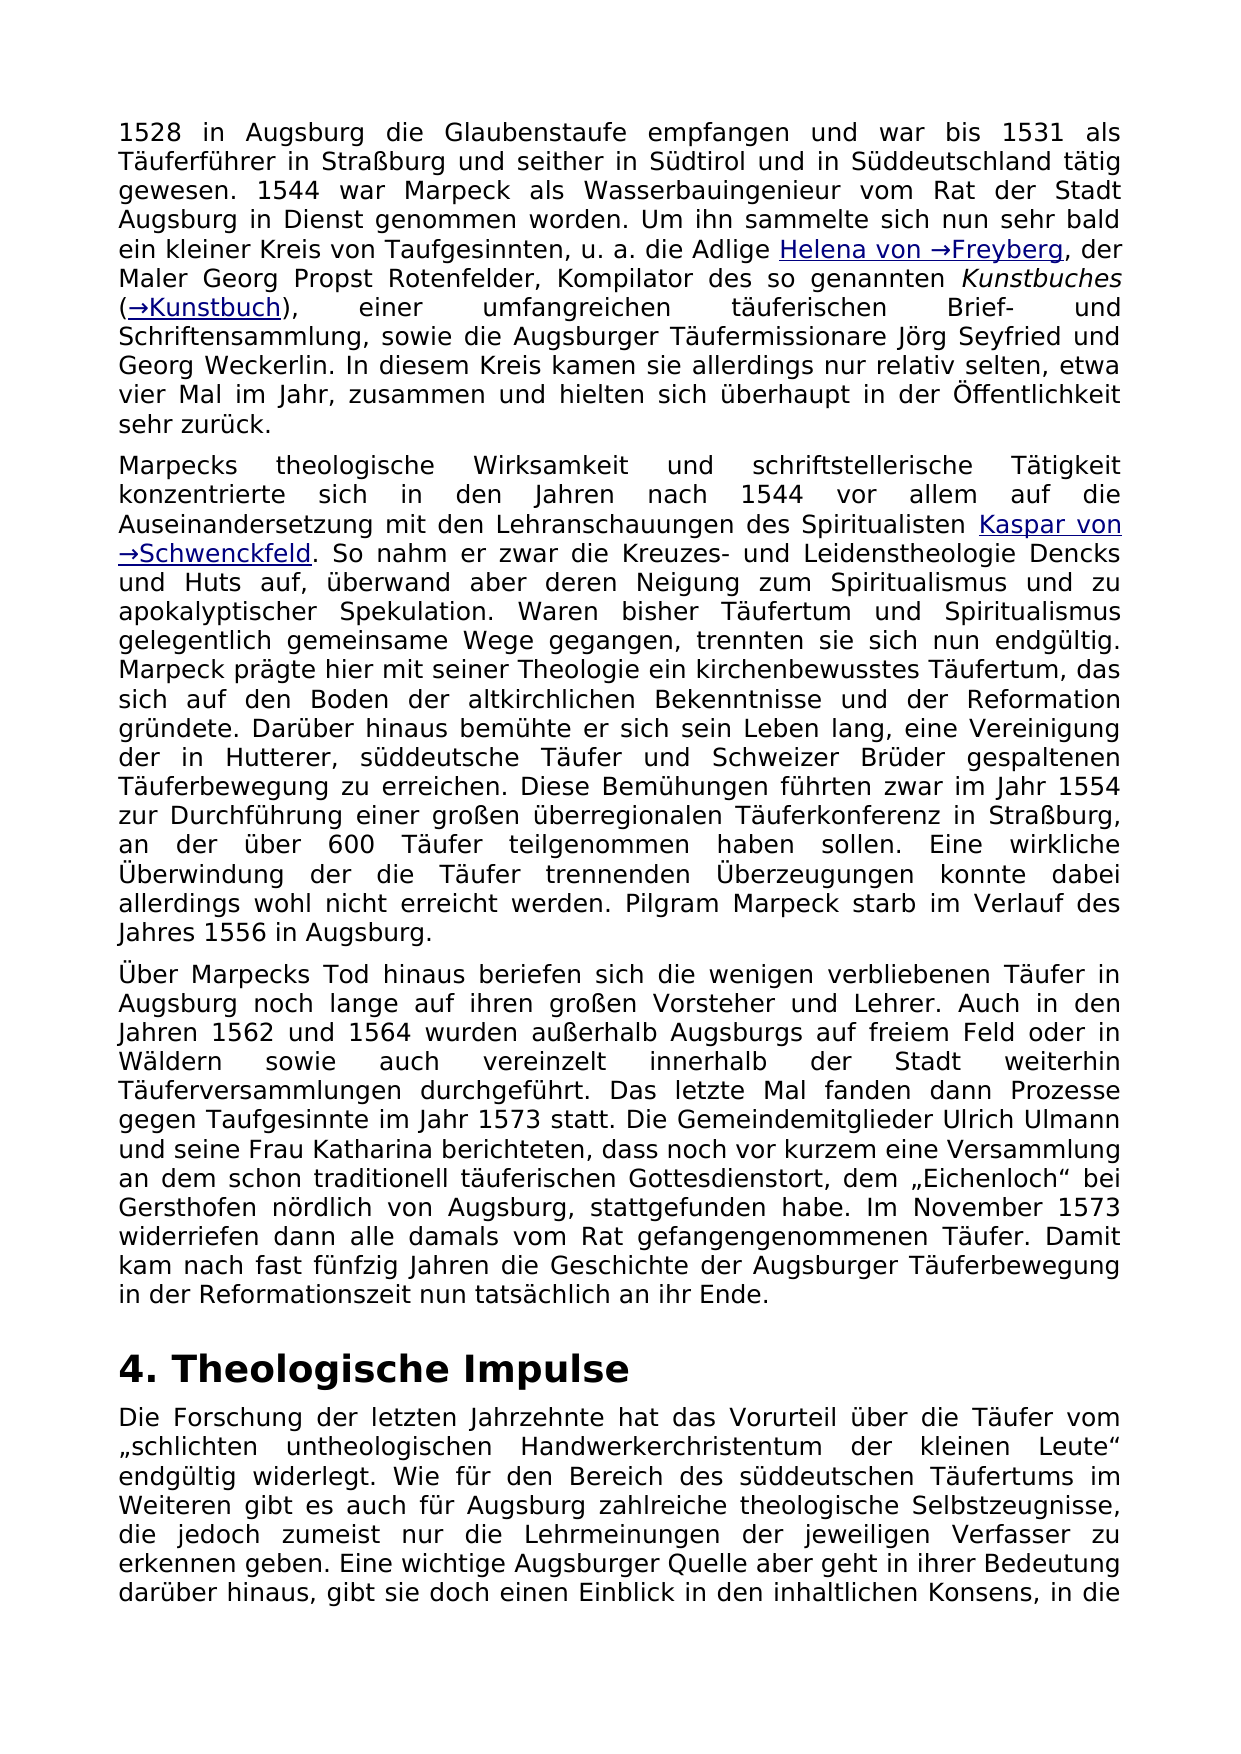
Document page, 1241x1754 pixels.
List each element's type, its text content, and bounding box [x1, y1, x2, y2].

subtitle 4. Theologische Impulse [118, 1347, 1122, 1391]
text 1528 in Augsburg die Glaubenstaufe empfangen und war bis 1531 als Täuferführer in Straßburg und seither in Südtirol und in Süddeutschland tätig gewesen. 1544 war Marpeck als Wasserbauingenieur vom Rat der Stadt Augsburg in Dienst genommen worden. Um ihn sammelte sich nun sehr bald ein kleiner Kreis von Taufgesinnten, u. a. die Adlige Helena von →Freyberg, der Maler Georg Propst Rotenfelder, Kompilator des so genannten Kunstbuches (→Kunstbuch), einer umfangreichen täuferischen Brief- und Schriftensammlung, sowie die Augsburger Täufermissionare Jörg Seyfried und Georg Weckerlin. In diesem Kreis kamen sie allerdings nur relativ selten, etwa vier Mal im Jahr, zusammen und hielten sich überhaupt in der Öffentlichkeit sehr zurück. [118, 118, 1122, 439]
text Marpecks theologische Wirksamkeit und schriftstellerische Tätigkeit konzentrierte sich in den Jahren nach 1544 vor allem auf die Auseinandersetzung mit den Lehranschauungen des Spiritualisten Kaspar von →Schwenckfeld. So nahm er zwar die Kreuzes- und Leidenstheologie Dencks und Huts auf, überwand aber deren Neigung zum Spiritualismus und zu apokalyptischer Spekulation. Waren bisher Täufertum und Spiritualismus gelegentlich gemeinsame Wege gegangen, trennten sie sich nun endgültig. Marpeck prägte hier mit seiner Theologie ein kirchenbewusstes Täufertum, das sich auf den Boden der altkirchlichen Bekenntnisse und der Reformation gründete. Darüber hinaus bemühte er sich sein Leben lang, eine Vereinigung der in Hutterer, süddeutsche Täufer und Schweizer Brüder gespaltenen Täuferbewegung zu erreichen. Diese Bemühungen führten zwar im Jahr 1554 zur Durchführung einer großen überregionalen Täuferkonferenz in Straßburg, an der über 600 Täufer teilgenommen haben sollen. Eine wirkliche Überwindung der die Täufer trennenden Überzeugungen konnte dabei allerdings wohl nicht erreicht werden. Pilgram Marpeck starb im Verlauf des Jahres 1556 in Augsburg. [118, 451, 1122, 947]
text Die Forschung der letzten Jahrzehnte hat das Vorurteil über die Täufer vom „schlichten untheologischen Handwerkerchristentum der kleinen Leute“ endgültig widerlegt. Wie für den Bereich des süddeutschen Täufertums im Weiteren gibt es auch für Augsburg zahlreiche theologische Selbstzeugnisse, die jedoch zumeist nur die Lehrmeinungen der jeweiligen Verfasser zu erkennen geben. Eine wichtige Augsburger Quelle aber geht in ihrer Bedeutung darüber hinaus, gibt sie doch einen Einblick in den inhaltlichen Konsens, in die [118, 1403, 1122, 1608]
text Über Marpecks Tod hinaus beriefen sich die wenigen verbliebenen Täufer in Augsburg noch lange auf ihren großen Vorsteher und Lehrer. Auch in den Jahren 1562 und 1564 wurden außerhalb Augsburgs auf freiem Feld oder in Wäldern sowie auch vereinzelt innerhalb der Stadt weiterhin Täuferversammlungen durchgeführt. Das letzte Mal fanden dann Prozesse gegen Taufgesinnte im Jahr 1573 statt. Die Gemeindemitglieder Ulrich Ulmann und seine Frau Katharina berichteten, dass noch vor kurzem eine Versammlung an dem schon traditionell täuferischen Gottesdienstort, dem „Eichenloch“ bei Gersthofen nördlich von Augsburg, stattgefunden habe. Im November 1573 widerriefen dann alle damals vom Rat gefangengenommenen Täufer. Damit kam nach fast fünfzig Jahren die Geschichte der Augsburger Täuferbewegung in der Reformationszeit nun tatsächlich an ihr Ende. [118, 960, 1122, 1310]
